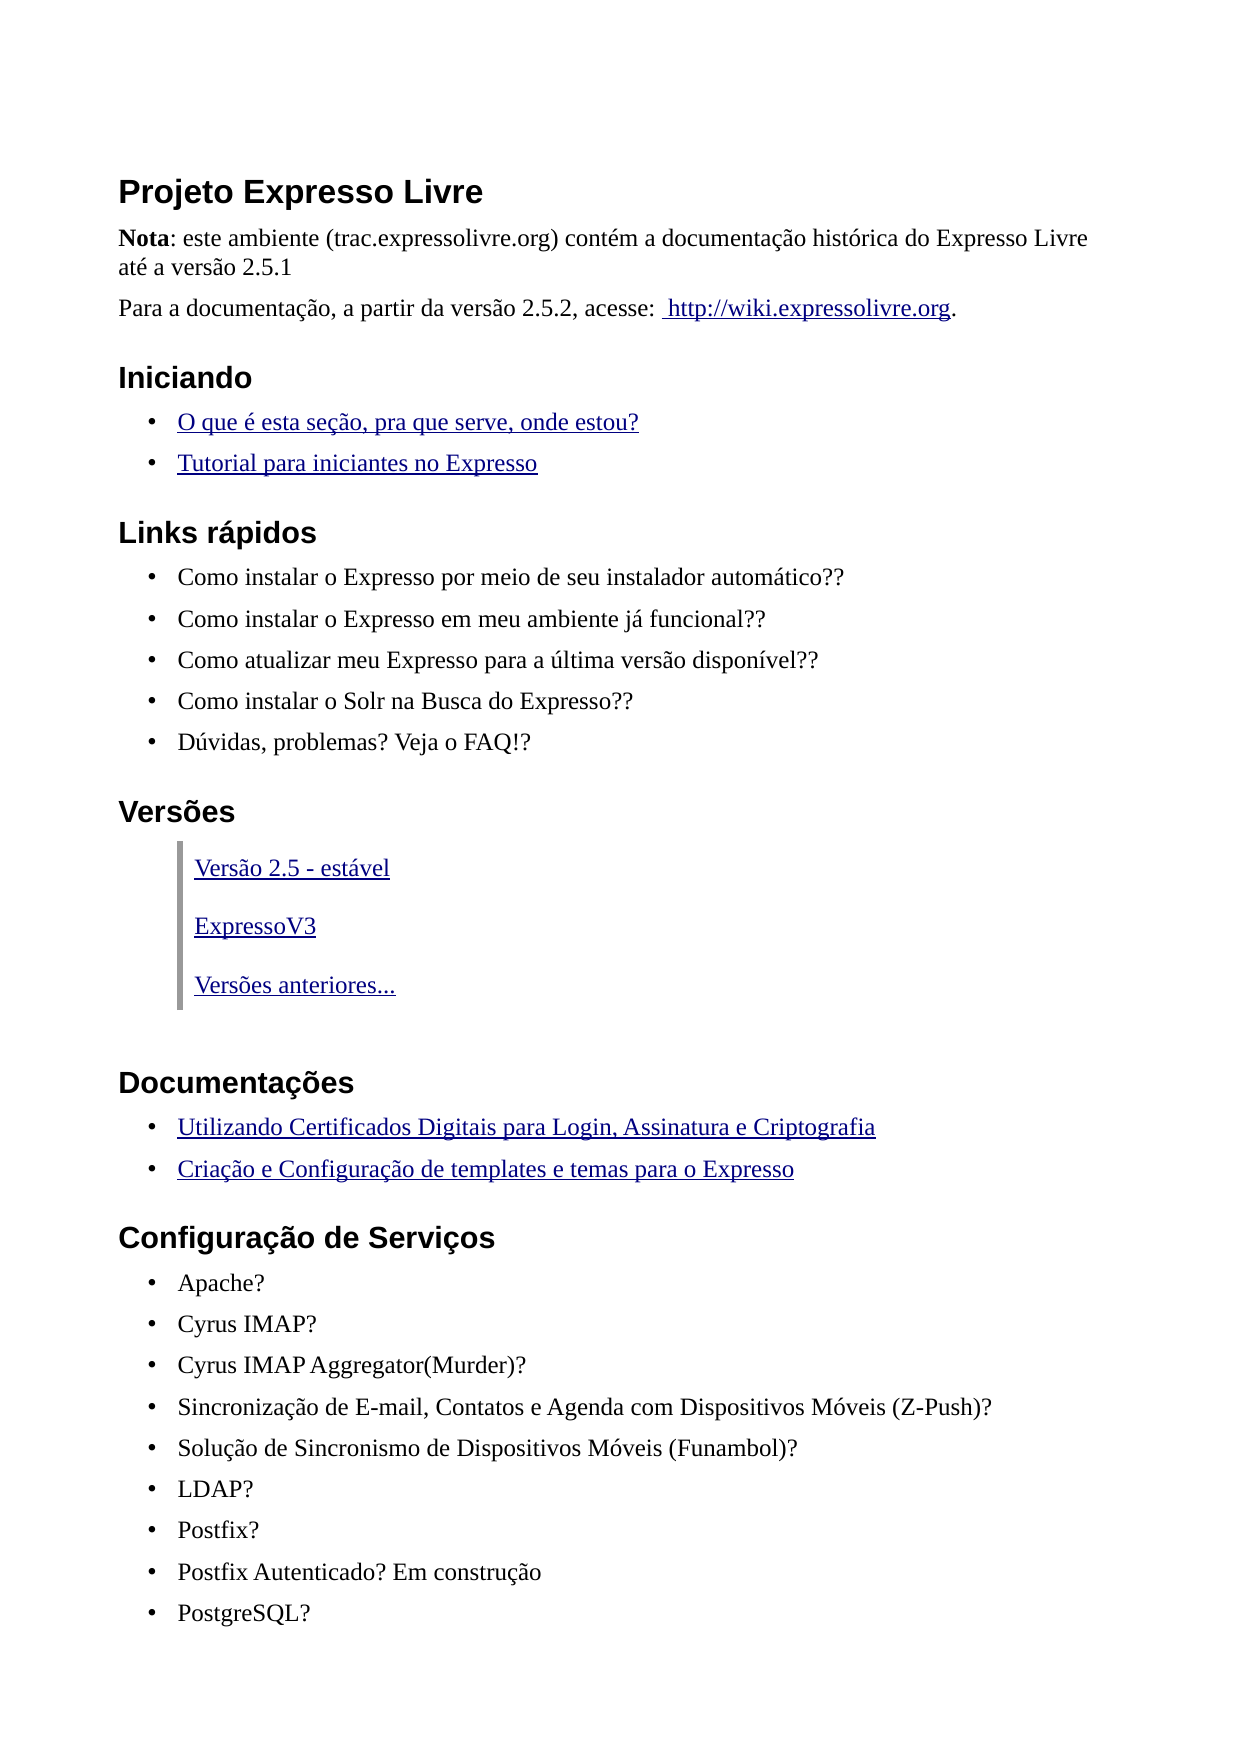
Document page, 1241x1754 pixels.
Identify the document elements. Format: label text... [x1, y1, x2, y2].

text Versões anteriores... [183, 958, 1063, 1010]
text Para a documentação, a partir da versão 2.5.2, acesse: http://wiki.expressolivre.org. [118, 293, 1122, 322]
list Apache? [148, 1268, 1122, 1297]
subtitle Documentações [118, 1065, 1122, 1100]
subtitle Versões [118, 794, 1122, 829]
list Cyrus IMAP Aggregator(Murder)? [148, 1350, 1122, 1379]
subtitle Configuração de Serviços [118, 1220, 1122, 1255]
subtitle Links rápidos [118, 514, 1122, 550]
list Tutorial para iniciantes no Expresso [148, 448, 1122, 477]
list Como atualizar meu Expresso para a última versão disponível?? [148, 645, 1122, 674]
list Como instalar o Solr na Busca do Expresso?? [148, 686, 1122, 715]
list LDAP? [148, 1474, 1122, 1503]
list Criação e Configuração de templates e temas para o Expresso [148, 1154, 1122, 1182]
list O que é esta seção, pra que serve, onde estou? [148, 407, 1122, 436]
subtitle Projeto Expresso Livre [118, 172, 1122, 211]
list Postfix Autenticado? Em construção [148, 1557, 1122, 1585]
list Como instalar o Expresso por meio de seu instalador automático?? [148, 562, 1122, 591]
list Dúvidas, problemas? Veja o FAQ!? [148, 727, 1122, 756]
text Versão 2.5 - estável [183, 841, 1063, 882]
list Solução de Sincronismo de Dispositivos Móveis (Funambol)? [148, 1433, 1122, 1462]
list Utilizando Certificados Digitais para Login, Assinatura e Criptografia [148, 1112, 1122, 1141]
text Nota: este ambiente (trac.expressolivre.org) contém a documentação histórica do Expresso Livre até a versão 2.5.1 [118, 223, 1122, 281]
list Como instalar o Expresso em meu ambiente já funcional?? [148, 604, 1122, 632]
text ExpressoV3 [183, 900, 1063, 940]
list Cyrus IMAP? [148, 1309, 1122, 1338]
list PostgreSQL? [148, 1598, 1122, 1627]
list Postfix? [148, 1515, 1122, 1544]
subtitle Iniciando [118, 359, 1122, 394]
list Sincronização de E-mail, Contatos e Agenda com Dispositivos Móveis (Z-Push)? [148, 1392, 1122, 1420]
